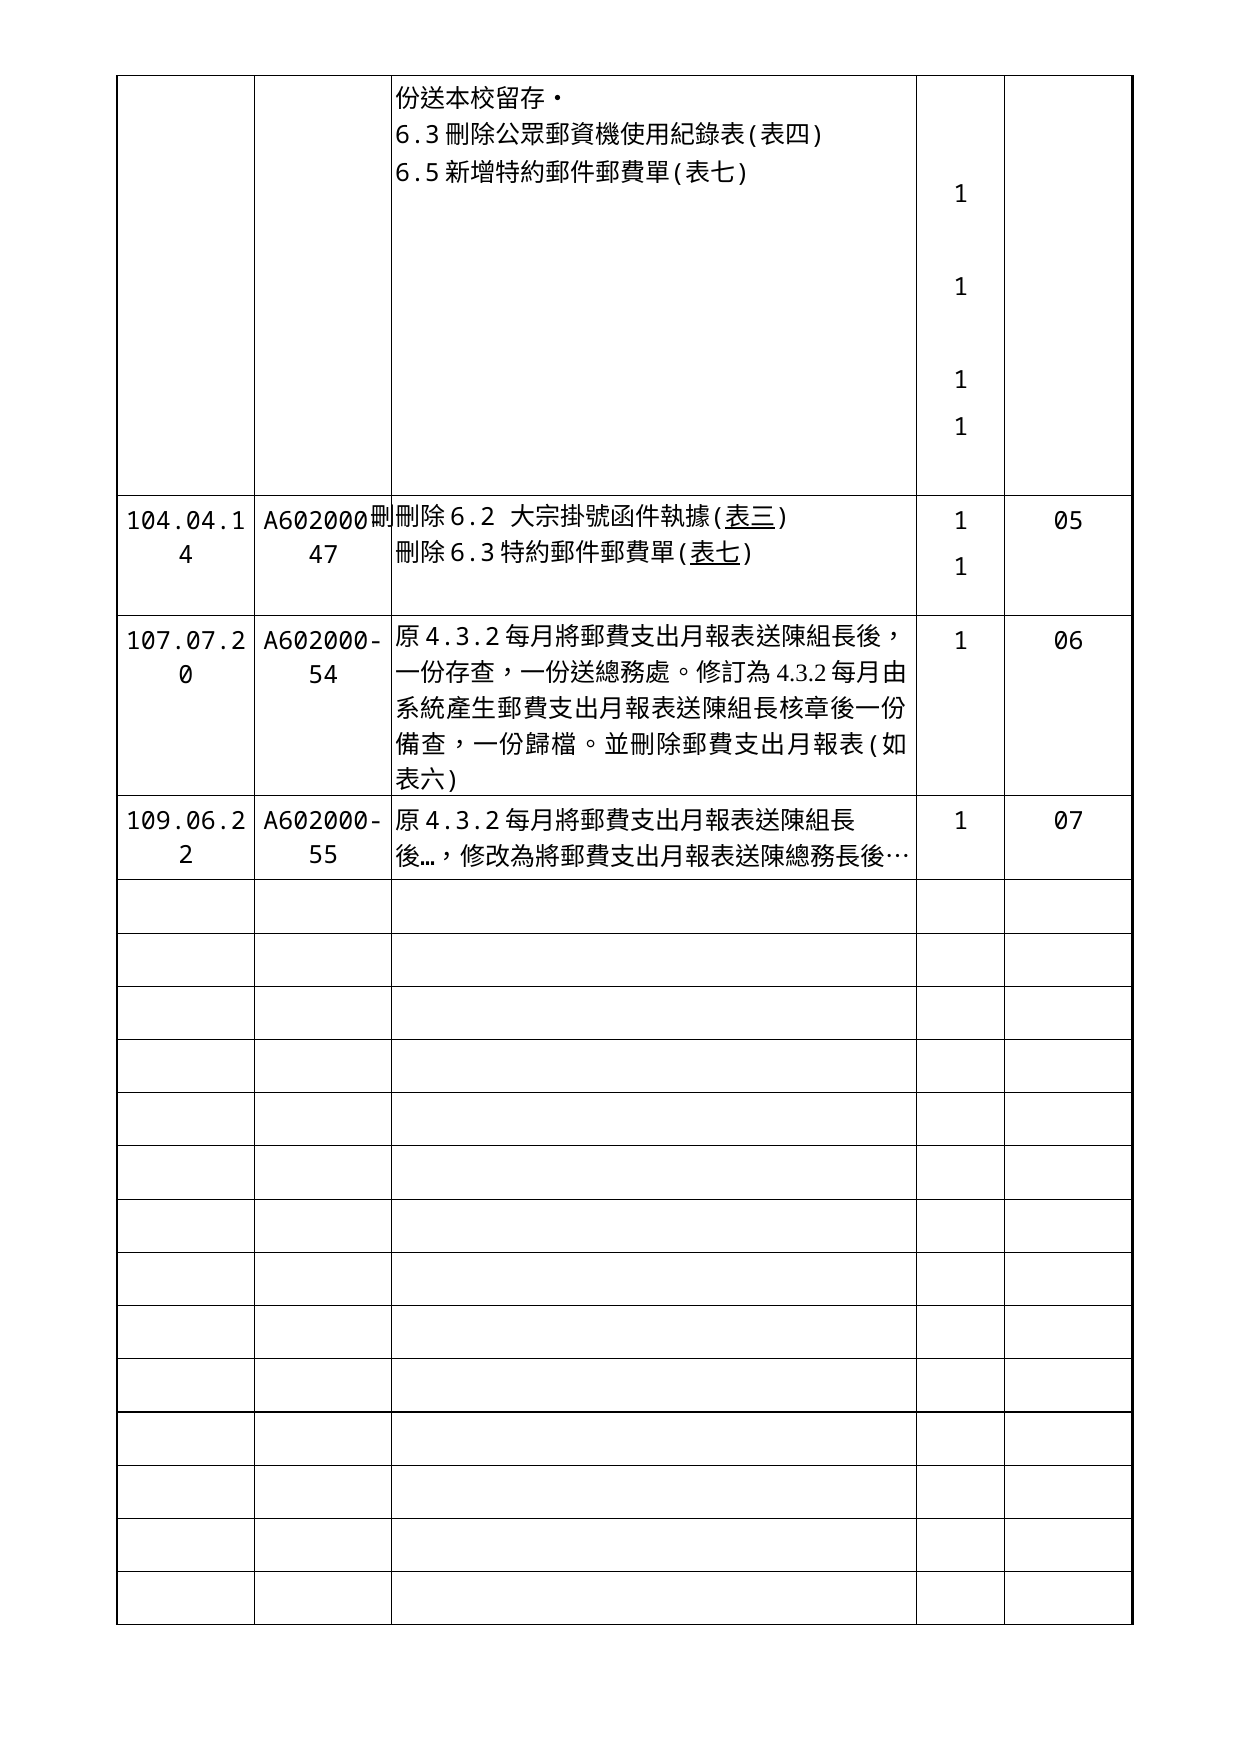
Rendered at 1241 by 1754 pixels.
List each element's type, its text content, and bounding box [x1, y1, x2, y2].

table_cell [1005, 880, 1131, 932]
table_cell [255, 934, 391, 986]
table_cell [392, 880, 916, 932]
table_cell [255, 1200, 391, 1252]
table_cell [118, 987, 254, 1039]
table_cell [118, 1306, 254, 1358]
table_cell 107.07.20 [118, 616, 254, 795]
table_cell 05 [1005, 496, 1131, 615]
table_cell [917, 1253, 1004, 1305]
table_cell [392, 1200, 916, 1252]
table_cell [1005, 1146, 1131, 1198]
table_cell [1005, 1359, 1131, 1411]
table_cell [1005, 1093, 1131, 1145]
table_cell [392, 1306, 916, 1358]
table_cell [118, 1413, 254, 1465]
table_cell [917, 1359, 1004, 1411]
table_cell [118, 1519, 254, 1571]
table_cell [392, 1093, 916, 1145]
table_cell [917, 1040, 1004, 1092]
table_cell 109.06.22 [118, 796, 254, 879]
table_cell 06 [1005, 616, 1131, 795]
table_cell [118, 1093, 254, 1145]
table_cell 刪除附件一郵寄函件作業流程圖之刷郵資程序改為登錄郵資及件數，另於列印每日…程序增加特約郵件郵費單；並刪除列印並核對郵資機..程序增改為核對寄件明細表及特約郵件郵費單；增列產出表單特約郵件郵費單並刪除公眾郵資機使用紀錄表及部門郵費支出月報表。 刪除附件二郵資申請作業流程圖之郵資申請填寫請購單、會購運組、陳核、會簽、開支票、領取、郵資機郵資錶郵資儲值等程序改增核對郵局特約明細表程序、是否與部門郵費支出月報表相符決策程序、請郵局開立收據請款、收據交與採購組辦理核銷等程序；及刪除產出表單財產物品請購單並增列郵費支出月報表。 刪除4.2.3將郵件置於郵資機磅秤磅重刷郵資或粘貼郵資單新增為登錄件數及郵資總價 原4.2.4”公眾郵資機使用紀錄表核對使用記錄表並將郵件分類後至郵局交寄”部份修訂為”特約郵件郵費單”。 新增4.2.5各種特約郵件郵費單彙計後與郵寄信件明細表之件數與金額核對無訛後交寄。 新增4.2.6特約郵件郵費單經郵局復核後擲還一份送本校留存‧ 6.3刪除公眾郵資機使用紀錄表(表四) 6.5新增特約郵件郵費單(表七) [392, 76, 916, 495]
table_cell [255, 1306, 391, 1358]
table_cell [917, 934, 1004, 986]
table_cell [118, 1146, 254, 1198]
table_cell [917, 880, 1004, 932]
table_cell [255, 1572, 391, 1624]
table_cell [118, 1040, 254, 1092]
table_cell [255, 1519, 391, 1571]
table_cell 07 [1005, 796, 1131, 879]
table_cell [1005, 1519, 1131, 1571]
table_cell [118, 76, 254, 495]
table_cell [917, 987, 1004, 1039]
table_cell [1005, 987, 1131, 1039]
table_cell [1005, 1306, 1131, 1358]
table_cell [1005, 1040, 1131, 1092]
table_cell [255, 1253, 391, 1305]
table_cell [1005, 1413, 1131, 1465]
table_cell [118, 1466, 254, 1518]
table_cell [392, 1253, 916, 1305]
table_cell 1 [917, 796, 1004, 879]
table_cell [392, 1359, 916, 1411]
table_cell [1005, 1200, 1131, 1252]
table_cell [917, 1413, 1004, 1465]
table_cell [917, 1146, 1004, 1198]
table_cell [255, 987, 391, 1039]
table_cell [255, 1146, 391, 1198]
table_cell [255, 1466, 391, 1518]
table_cell A602000-47 [255, 496, 391, 615]
table_cell [917, 1306, 1004, 1358]
table_cell [392, 1413, 916, 1465]
table_cell 2 3 1 1 1 1 1 1 [917, 76, 1004, 495]
table_cell A602000-54 [255, 616, 391, 795]
table_cell [917, 1519, 1004, 1571]
table_cell A602000-55 [255, 796, 391, 879]
table_cell [1005, 1253, 1131, 1305]
table_cell 104.04.14 [118, 496, 254, 615]
table_cell [392, 934, 916, 986]
table_cell 原4.3.2每月將郵費支出月報表送陳組長後…，修改為將郵費支出月報表送陳總務長後… [392, 796, 916, 879]
table_cell 原4.3.2每月將郵費支出月報表送陳組長後，一份存查，一份送總務處。修訂為4.3.2每月由系統產生郵費支出月報表送陳組長核章後一份備查，一份歸檔。並刪除郵費支出月報表(如表六) [392, 616, 916, 795]
table_cell [392, 987, 916, 1039]
table_cell 1 [917, 616, 1004, 795]
table_cell [118, 1359, 254, 1411]
table_cell [1005, 1572, 1131, 1624]
table_cell [118, 934, 254, 986]
table_cell [1005, 934, 1131, 986]
table_cell [392, 1466, 916, 1518]
table_cell [1005, 1466, 1131, 1518]
table_cell [255, 1359, 391, 1411]
table_cell 刪刪除6.2 大宗掛號函件執據(表三) 刪除6.3特約郵件郵費單(表七) [392, 496, 916, 615]
table_cell [917, 1093, 1004, 1145]
table_cell [118, 1200, 254, 1252]
table_cell [917, 1572, 1004, 1624]
table_cell [255, 880, 391, 932]
table_cell [392, 1040, 916, 1092]
table_cell [392, 1146, 916, 1198]
table_cell [255, 76, 391, 495]
table_cell [392, 1519, 916, 1571]
table_cell [118, 1253, 254, 1305]
table_cell [255, 1040, 391, 1092]
table_cell [917, 1200, 1004, 1252]
table_cell [255, 1413, 391, 1465]
table_cell [1005, 76, 1131, 495]
table_cell [118, 1572, 254, 1624]
table_cell [255, 1093, 391, 1145]
table_cell [118, 880, 254, 932]
table_cell 1 1 [917, 496, 1004, 615]
table_cell [917, 1466, 1004, 1518]
table_cell [392, 1572, 916, 1624]
